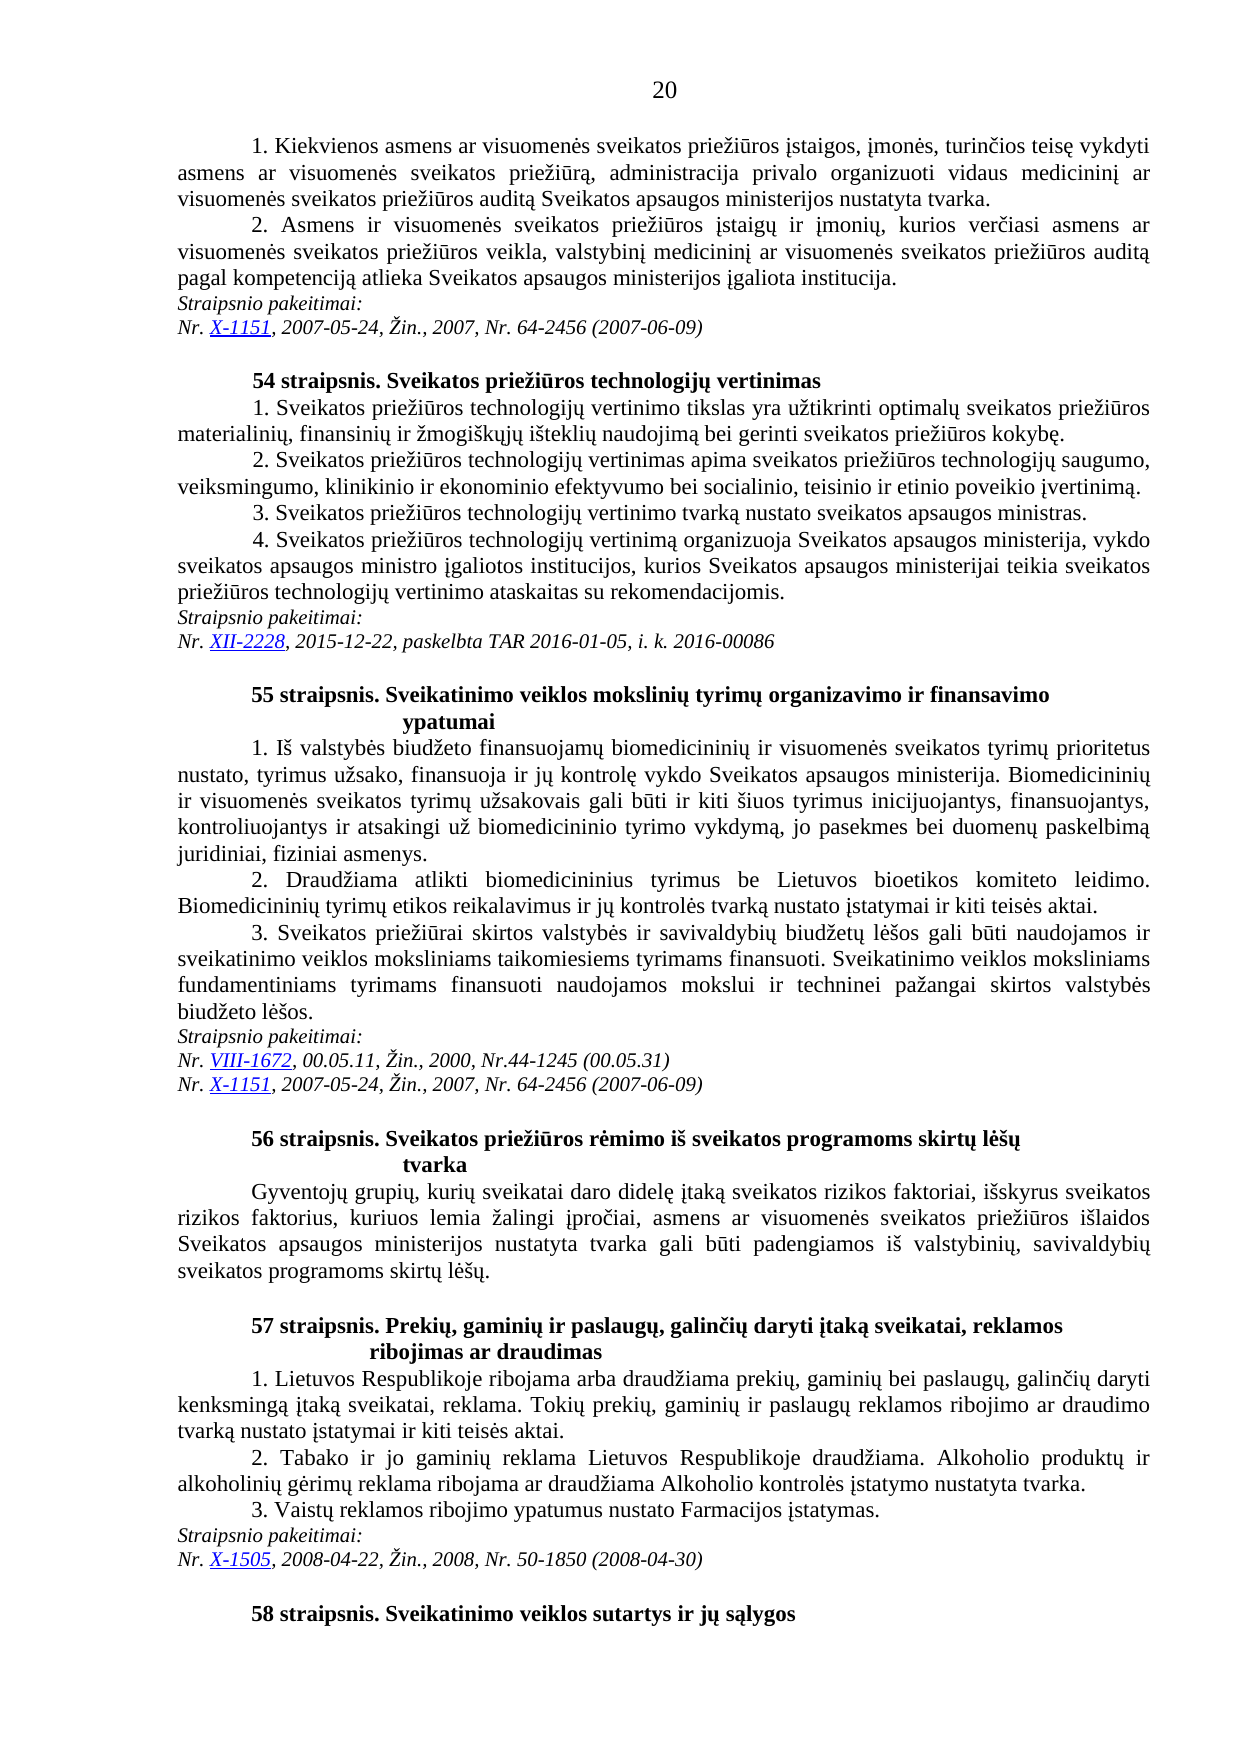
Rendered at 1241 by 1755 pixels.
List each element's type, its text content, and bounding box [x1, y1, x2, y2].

text Nr. X-1151, 2007-05-24, Žin., 2007, Nr. 64-2456 (2007-06-09) [177, 315, 1152, 339]
text Straipsnio pakeitimai: [177, 1024, 1152, 1048]
text Straipsnio pakeitimai: [177, 605, 1152, 629]
text ypatumai [327, 708, 1152, 734]
text 2. Tabako ir jo gaminių reklama Lietuvos Respublikoje draudžiama. Alkoholio produktų ir alkoholinių gėrimų reklama ribojama ar draudžiama Alkoholio kontrolės įstatymo nustatyta tvarka. [177, 1444, 1152, 1496]
text 1. Iš valstybės biudžeto finansuojamų biomedicininių ir visuomenės sveikatos tyrimų prioritetus nustato, tyrimus užsako, finansuoja ir jų kontrolę vykdo Sveikatos apsaugos ministerija. Biomedicininių ir visuomenės sveikatos tyrimų užsakovais gali būti ir kiti šiuos tyrimus inicijuojantys, finansuojantys, kontroliuojantys ir atsakingi už biomedicininio tyrimo vykdymą, jo pasekmes bei duomenų paskelbimą juridiniai, fiziniai asmenys. [177, 734, 1152, 866]
text ribojimas ar draudimas [369, 1338, 1152, 1365]
text 54 straipsnis. Sveikatos priežiūros technologijų vertinimas [177, 367, 1152, 394]
text 2. Asmens ir visuomenės sveikatos priežiūros įstaigų ir įmonių, kurios verčiasi asmens ar visuomenės sveikatos priežiūros veikla, valstybinį medicininį ar visuomenės sveikatos priežiūros auditą pagal kompetenciją atlieka Sveikatos apsaugos ministerijos įgaliota institucija. [177, 212, 1152, 291]
text 1. Sveikatos priežiūros technologijų vertinimo tikslas yra užtikrinti optimalų sveikatos priežiūros materialinių, finansinių ir žmogiškųjų išteklių naudojimą bei gerinti sveikatos priežiūros kokybę. [177, 394, 1152, 447]
text Nr. X-1505, 2008-04-22, Žin., 2008, Nr. 50-1850 (2008-04-30) [177, 1547, 1152, 1571]
text 3. Sveikatos priežiūrai skirtos valstybės ir savivaldybių biudžetų lėšos gali būti naudojamos ir sveikatinimo veiklos moksliniams taikomiesiems tyrimams finansuoti. Sveikatinimo veiklos moksliniams fundamentiniams tyrimams finansuoti naudojamos mokslui ir techninei pažangai skirtos valstybės biudžeto lėšos. [177, 919, 1152, 1024]
text 58 straipsnis. Sveikatinimo veiklos sutartys ir jų sąlygos [177, 1600, 1152, 1626]
text tvarka [327, 1151, 1152, 1178]
text 3. Sveikatos priežiūros technologijų vertinimo tvarką nustato sveikatos apsaugos ministras. [177, 499, 1152, 526]
text Gyventojų grupių, kurių sveikatai daro didelę įtaką sveikatos rizikos faktoriai, išskyrus sveikatos rizikos faktorius, kuriuos lemia žalingi įpročiai, asmens ar visuomenės sveikatos priežiūros išlaidos Sveikatos apsaugos ministerijos nustatyta tvarka gali būti padengiamos iš valstybinių, savivaldybių sveikatos programoms skirtų lėšų. [177, 1178, 1152, 1283]
text 3. Vaistų reklamos ribojimo ypatumus nustato Farmacijos įstatymas. [177, 1496, 1152, 1523]
text 55 straipsnis. Sveikatinimo veiklos mokslinių tyrimų organizavimo ir finansavimo [177, 682, 1152, 708]
text 1. Kiekvienos asmens ar visuomenės sveikatos priežiūros įstaigos, įmonės, turinčios teisę vykdyti asmens ar visuomenės sveikatos priežiūrą, administracija privalo organizuoti vidaus medicininį ar visuomenės sveikatos priežiūros auditą Sveikatos apsaugos ministerijos nustatyta tvarka. [177, 132, 1152, 212]
text 2. Draudžiama atlikti biomedicininius tyrimus be Lietuvos bioetikos komiteto leidimo. Biomedicininių tyrimų etikos reikalavimus ir jų kontrolės tvarką nustato įstatymai ir kiti teisės aktai. [177, 866, 1152, 919]
text Nr. X-1151, 2007-05-24, Žin., 2007, Nr. 64-2456 (2007-06-09) [177, 1072, 1152, 1096]
text 1. Lietuvos Respublikoje ribojama arba draudžiama prekių, gaminių bei paslaugų, galinčių daryti kenksmingą įtaką sveikatai, reklama. Tokių prekių, gaminių ir paslaugų reklamos ribojimo ar draudimo tvarką nustato įstatymai ir kiti teisės aktai. [177, 1365, 1152, 1444]
text Straipsnio pakeitimai: [177, 1523, 1152, 1547]
text 4. Sveikatos priežiūros technologijų vertinimą organizuoja Sveikatos apsaugos ministerija, vykdo sveikatos apsaugos ministro įgaliotos institucijos, kurios Sveikatos apsaugos ministerijai teikia sveikatos priežiūros technologijų vertinimo ataskaitas su rekomendacijomis. [177, 526, 1152, 605]
text 2. Sveikatos priežiūros technologijų vertinimas apima sveikatos priežiūros technologijų saugumo, veiksmingumo, klinikinio ir ekonominio efektyvumo bei socialinio, teisinio ir etinio poveikio įvertinimą. [177, 447, 1152, 499]
text 57 straipsnis. Prekių, gaminių ir paslaugų, galinčių daryti įtaką sveikatai, reklamos [251, 1312, 1152, 1338]
text 56 straipsnis. Sveikatos priežiūros rėmimo iš sveikatos programoms skirtų lėšų [177, 1125, 1152, 1151]
text Nr. XII-2228, 2015-12-22, paskelbta TAR 2016-01-05, i. k. 2016-00086 [177, 629, 1152, 653]
text Nr. VIII-1672, 00.05.11, Žin., 2000, Nr.44-1245 (00.05.31) [177, 1048, 1152, 1072]
text Straipsnio pakeitimai: [177, 291, 1152, 315]
